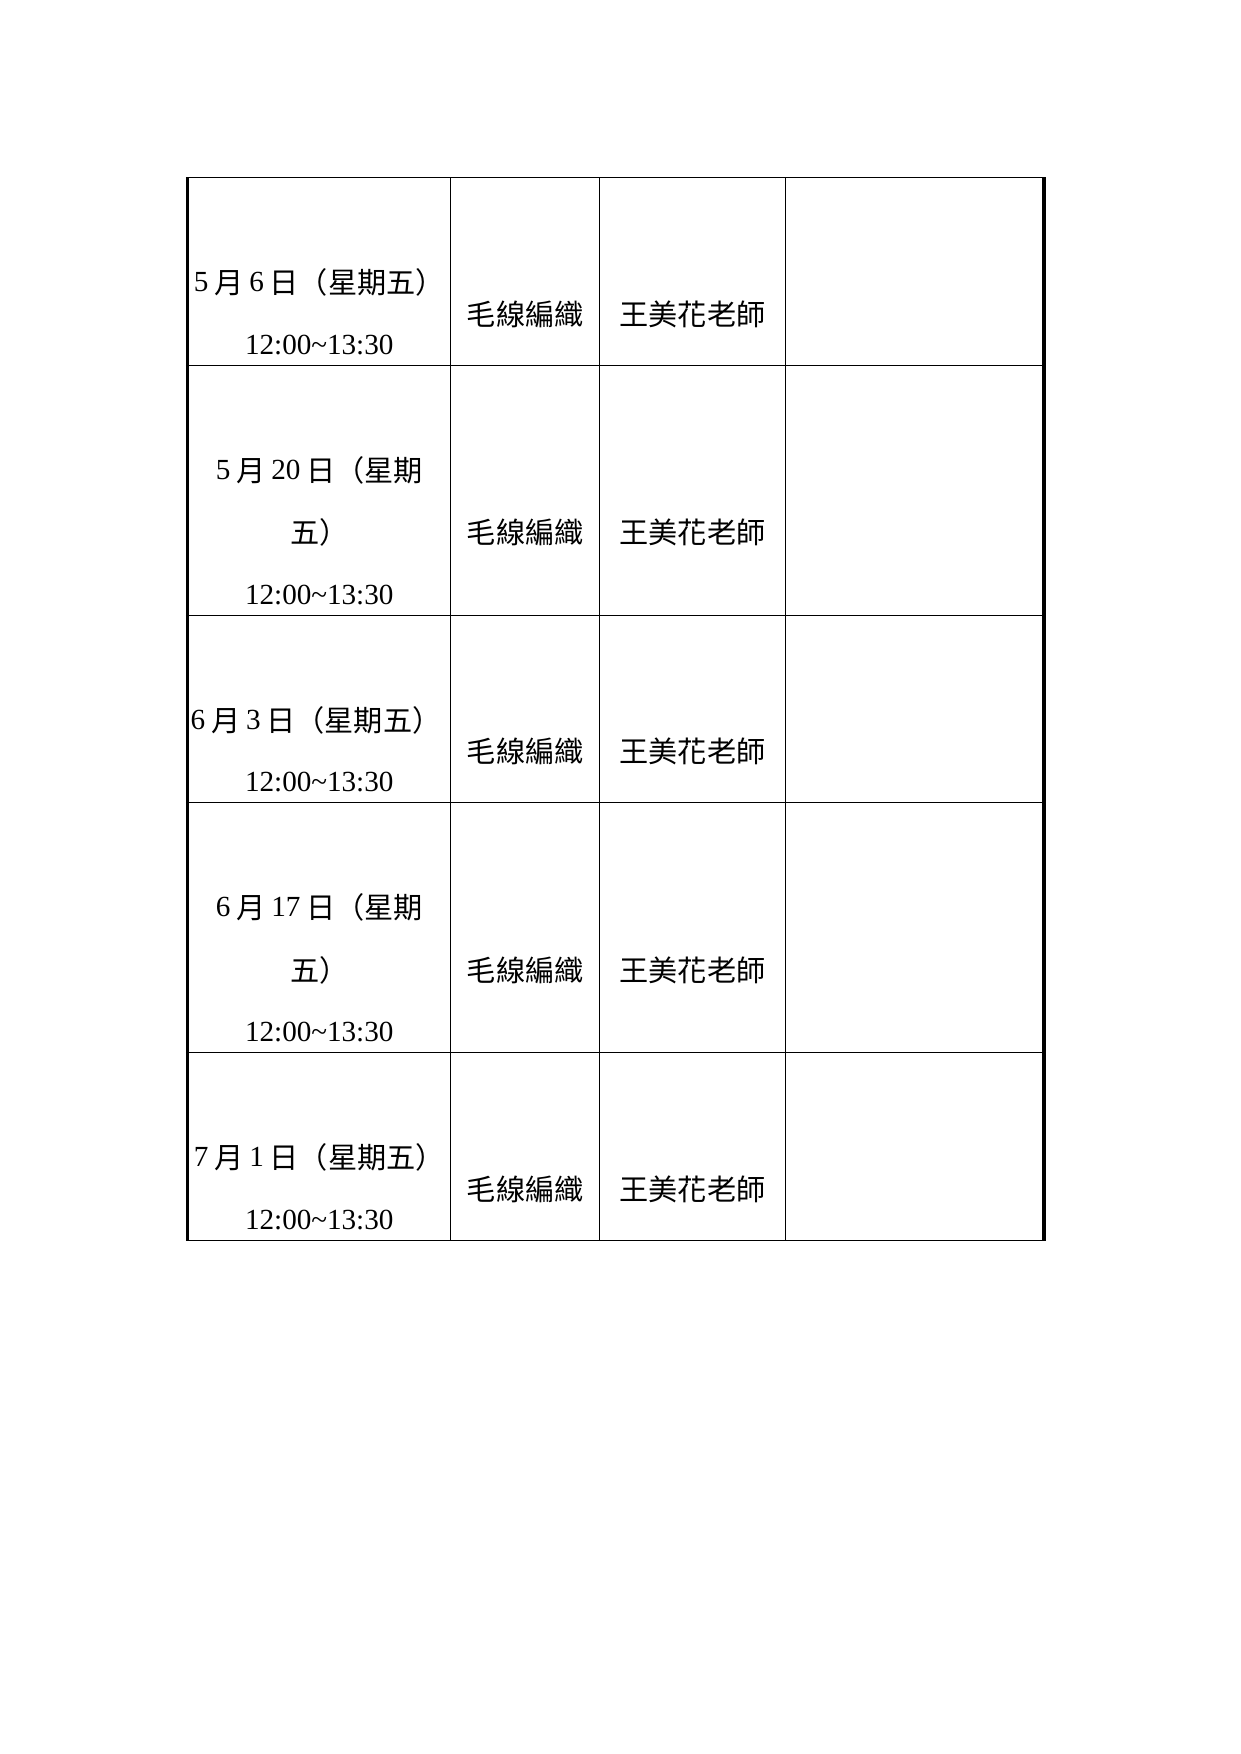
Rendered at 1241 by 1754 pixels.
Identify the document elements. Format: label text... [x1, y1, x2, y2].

table_cell [786, 178, 1042, 364]
table_cell 毛線編織 [451, 803, 599, 1052]
table_cell 7月1日（星期五） 12:00~13:30 [189, 1053, 450, 1239]
table_cell 毛線編織 [451, 616, 599, 802]
table_cell 6月17日（星期五） 12:00~13:30 [189, 803, 450, 1052]
table_cell [786, 616, 1042, 802]
table_cell [786, 1053, 1042, 1239]
table_cell 6月3日（星期五） 12:00~13:30 [189, 616, 450, 802]
table_cell 毛線編織 [451, 178, 599, 364]
table_cell 王美花老師 [600, 366, 785, 614]
table_cell 5月20日（星期五） 12:00~13:30 [189, 366, 450, 614]
table_cell 王美花老師 [600, 616, 785, 802]
table_cell 王美花老師 [600, 1053, 785, 1239]
table_cell 毛線編織 [451, 366, 599, 614]
table_cell 毛線編織 [451, 1053, 599, 1239]
table_cell 5月6日（星期五） 12:00~13:30 [189, 178, 450, 364]
table_cell 王美花老師 [600, 803, 785, 1052]
table_cell [786, 366, 1042, 614]
table_cell 王美花老師 [600, 178, 785, 364]
table_cell [786, 803, 1042, 1052]
